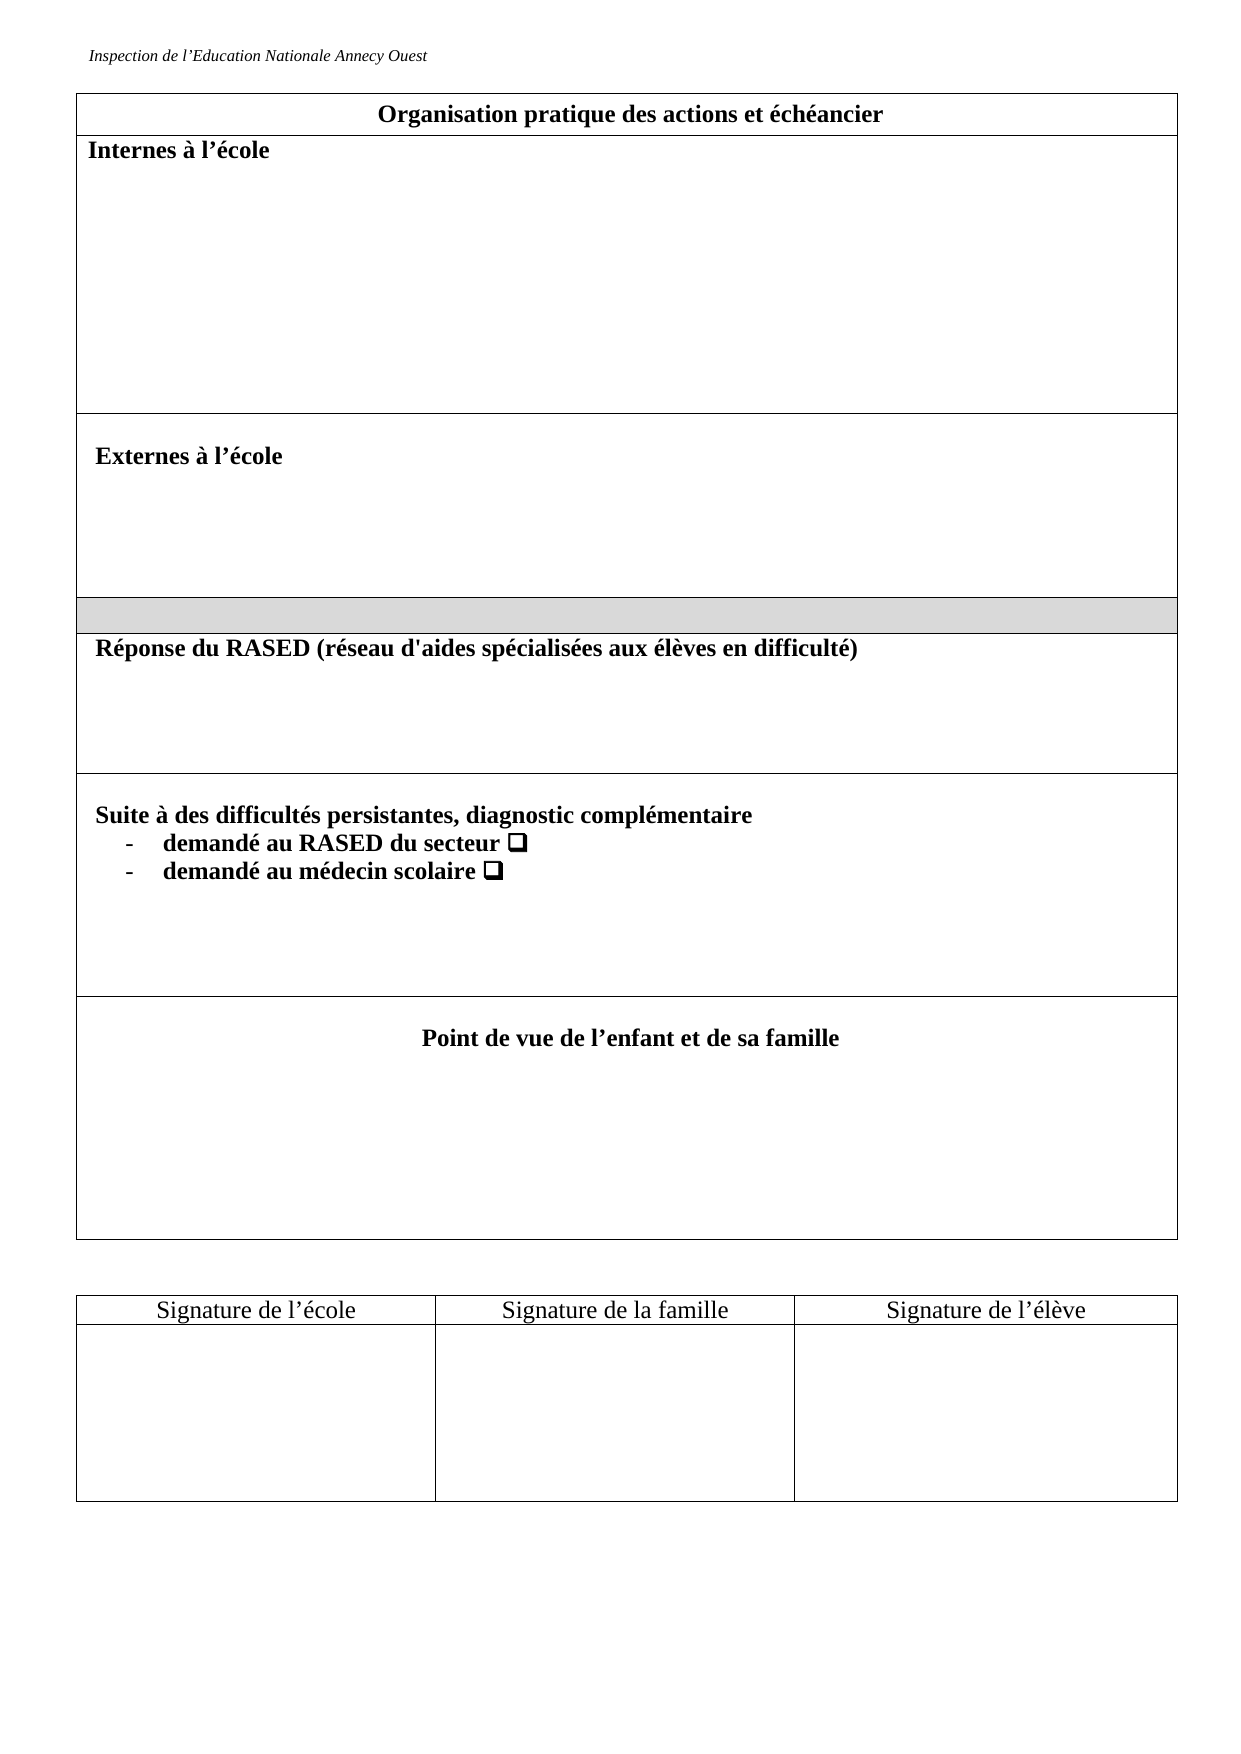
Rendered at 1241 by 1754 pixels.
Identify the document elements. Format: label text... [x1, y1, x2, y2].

table_cell Organisation pratique des actions et échéancier [77, 94, 1177, 135]
table_header Signature de l’élève [795, 1296, 1177, 1324]
table_cell Externes à l’école [77, 414, 1177, 597]
table_cell Point de vue de l’enfant et de sa famille [77, 997, 1177, 1239]
table_header Signature de la famille [436, 1296, 794, 1324]
table_header Signature de l’école [77, 1296, 435, 1324]
table_cell Réponse du RASED (réseau d'aides spécialisées aux élèves en difficulté) [77, 634, 1177, 773]
table_cell [77, 598, 1177, 633]
table_cell Internes à l’école [77, 136, 1177, 413]
table_cell [77, 1325, 435, 1501]
table_cell [436, 1325, 794, 1501]
table_cell Suite à des difficultés persistantes, diagnostic complémentaire demandé au RASED du secteur  demandé au médecin scolaire  [77, 774, 1177, 996]
table_cell [795, 1325, 1177, 1501]
